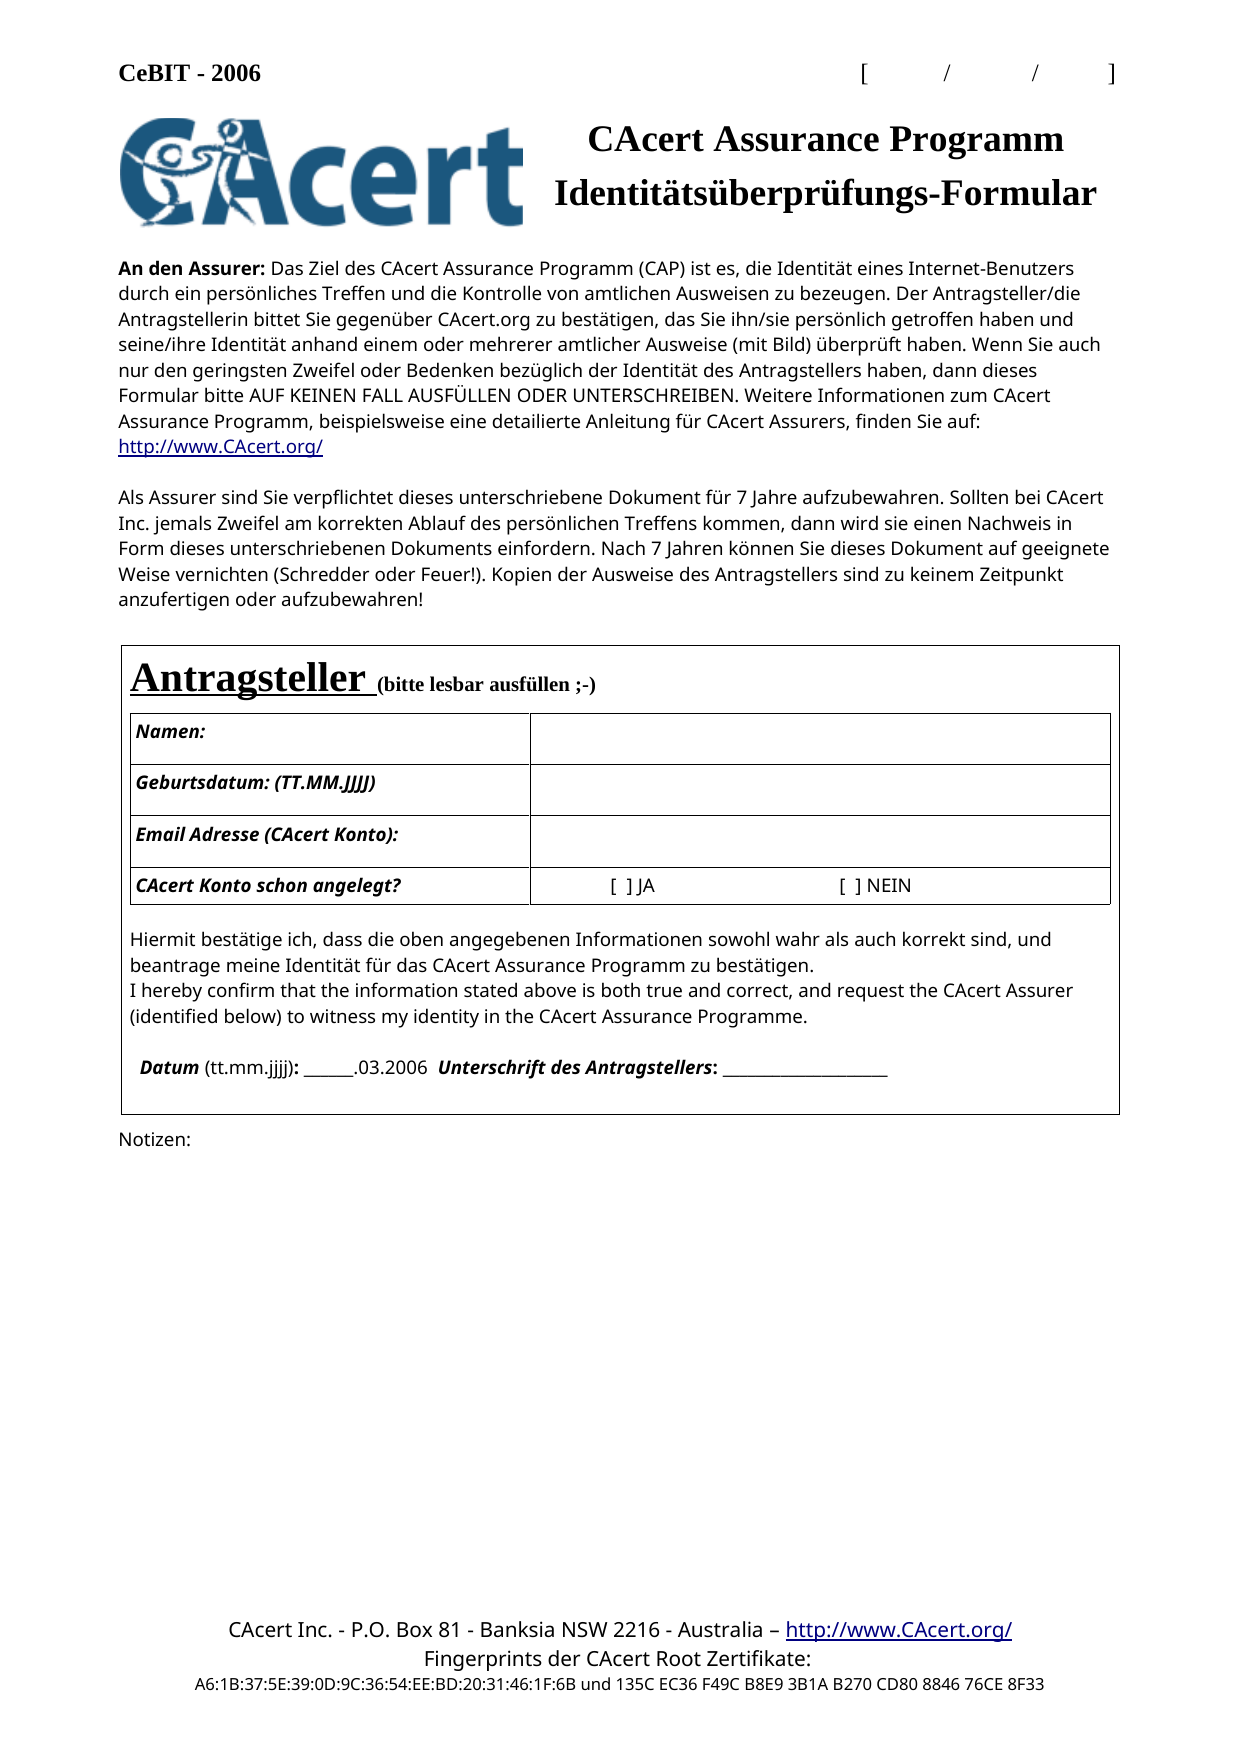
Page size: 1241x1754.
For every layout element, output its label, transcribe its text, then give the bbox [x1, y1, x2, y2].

text Datum (tt.mm.jjjj): ______.03.2006 Unterschrift des Antragstellers: ____________________ [129, 1054, 1110, 1080]
table_cell [531, 765, 1110, 815]
text Notizen: [118, 638, 1122, 1152]
table_cell Geburtsdatum: (TT.MM.JJJJ) [131, 765, 529, 815]
table_header [531, 714, 1110, 764]
table_header Namen: [131, 714, 529, 764]
text Identitätsüberprüfungs-Formular [532, 172, 1120, 213]
text CAcert Assurance Programm [532, 118, 1120, 159]
table_cell Email Adresse (CAcert Konto): [131, 816, 529, 867]
text Hiermit bestätige ich, dass die oben angegebenen Informationen sowohl wahr als auch korrekt sind, und beantrage meine Identität für das CAcert Assurance Programm zu bestätigen. [129, 927, 1110, 978]
text Antragsteller (bitte lesbar ausfüllen ;-) [129, 654, 1110, 700]
table_cell CAcert Konto schon angelegt? [131, 868, 529, 904]
table_cell [ ] JA [ ] NEIN [531, 868, 1110, 904]
text I hereby confirm that the information stated above is both true and correct, and request the CAcert Assurer (identified below) to witness my identity in the CAcert Assurance Programme. [129, 978, 1110, 1029]
text Als Assurer sind Sie verpflichtet dieses unterschriebene Dokument für 7 Jahre aufzubewahren. Sollten bei CAcert Inc. jemals Zweifel am korrekten Ablauf des persönlichen Treffens kommen, dann wird sie einen Nachweis in Form dieses unterschriebenen Dokuments einfordern. Nach 7 Jahren können Sie dieses Dokument auf geeignete Weise vernichten (Schredder oder Feuer!). Kopien der Ausweise des Antragstellers sind zu keinem Zeitpunkt anzufertigen oder aufzubewahren! [118, 485, 1122, 612]
picture [120, 118, 523, 228]
table_cell [531, 816, 1110, 867]
text An den Assurer: Das Ziel des CAcert Assurance Programm (CAP) ist es, die Identität eines Internet-Benutzers durch ein persönliches Treffen und die Kontrolle von amtlichen Ausweisen zu bezeugen. Der Antragsteller/die Antragstellerin bittet Sie gegenüber CAcert.org zu bestätigen, das Sie ihn/sie persönlich getroffen haben und seine/ihre Identität anhand einem oder mehrerer amtlicher Ausweise (mit Bild) überprüft haben. Wenn Sie auch nur den geringsten Zweifel oder Bedenken bezüglich der Identität des Antragstellers haben, dann dieses Formular bitte AUF KEINEN FALL AUSFÜLLEN ODER UNTERSCHREIBEN. Weitere Informationen zum CAcert Assurance Programm, beispielsweise eine detailierte Anleitung für CAcert Assurers, finden Sie auf: http://www.CAcert.org/ [118, 255, 1122, 459]
